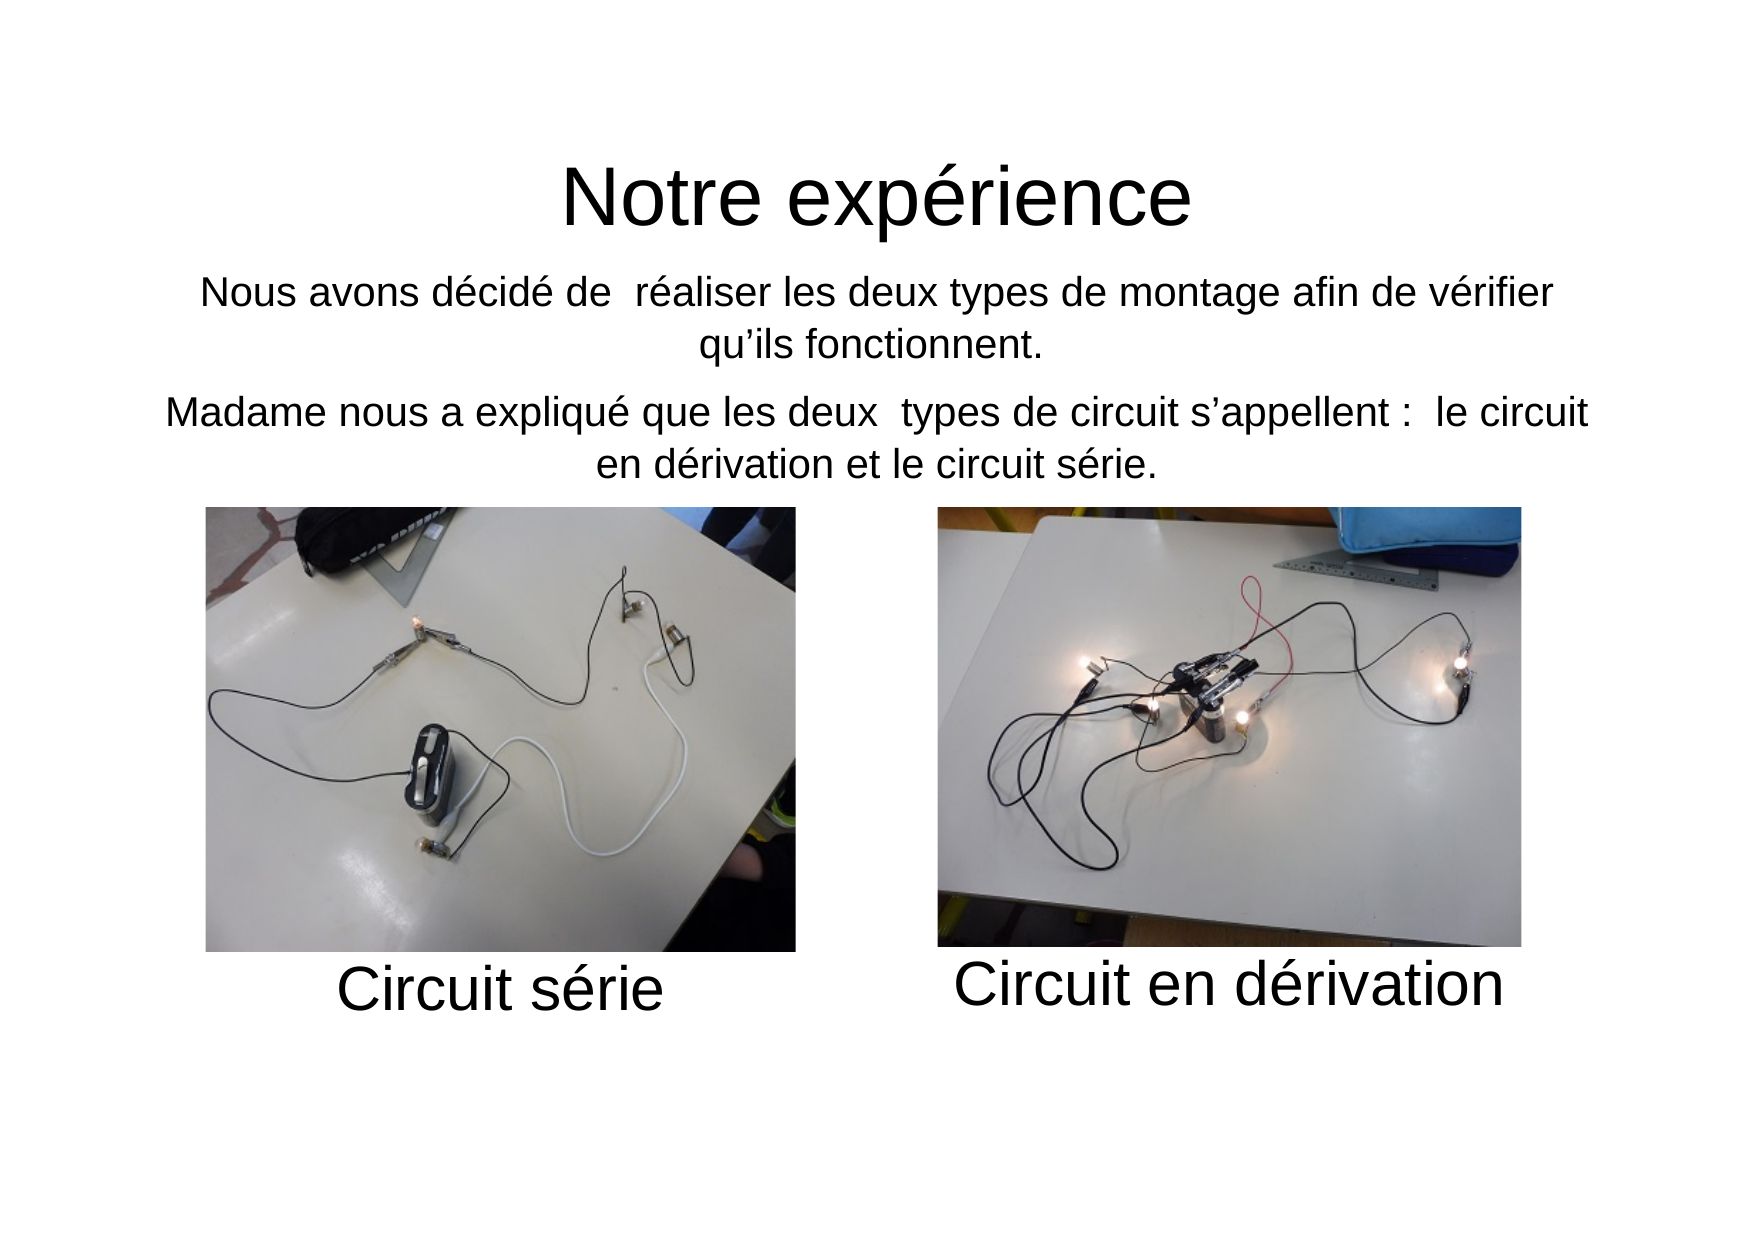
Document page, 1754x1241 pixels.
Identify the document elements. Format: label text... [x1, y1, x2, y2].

text Notre expérience [148, 148, 1606, 243]
picture [937, 507, 1522, 947]
text Nous avons décidé de réaliser les deux types de montage afin de vérifier qu’ils fonctionnent. [148, 268, 1606, 367]
text Madame nous a expliqué que les deux types de circuit s’appellent : le circuit en dérivation et le circuit série. [148, 388, 1606, 487]
picture [205, 507, 796, 952]
table_header Circuit en dérivation [865, 508, 1594, 1023]
table_header Circuit série [136, 508, 865, 1023]
